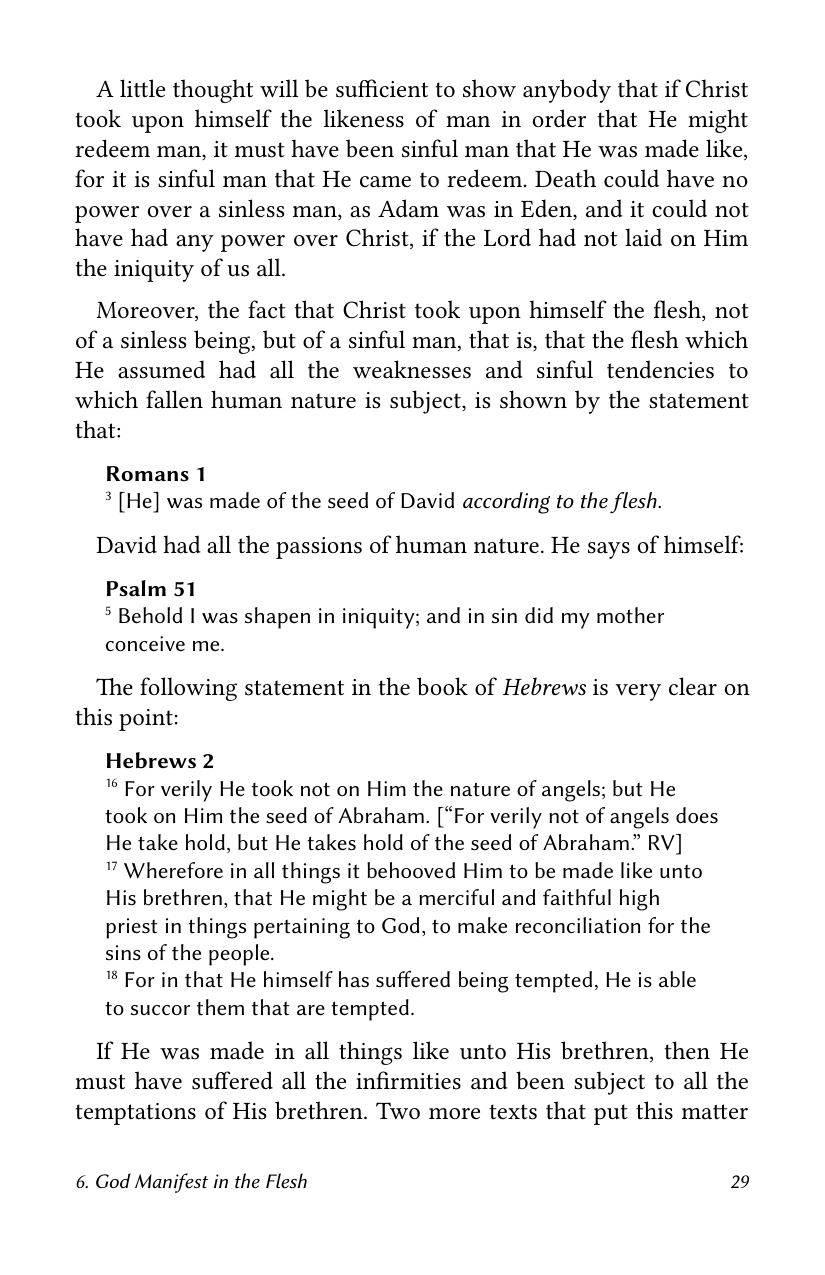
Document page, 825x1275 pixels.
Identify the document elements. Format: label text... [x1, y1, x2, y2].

text Romans 1 [105, 461, 750, 487]
text 17 Wherefore in all things it behooved Him to be made like unto His brethren, that He might be a merciful and faithful high priest in things pertaining to God, to make reconciliation for the sins of the people. [105, 858, 720, 966]
text 18 For in that He himself has suffered being tempted, He is able to succor them that are tempted. [105, 967, 720, 1021]
text Hebrews 2 [105, 748, 750, 774]
text 5 Behold I was shapen in iniquity; and in sin did my mother conceive me. [105, 603, 720, 657]
text The following statement in the book of Hebrews is very clear on this point: [75, 673, 750, 732]
text David had all the passions of human nature. He says of himself: [75, 531, 750, 559]
text Moreover, the fact that Christ took upon himself the flesh, not of a sinless being, but of a sinful man, that is, that the flesh which He assumed had all the weaknesses and sinful tendencies to which fallen human nature is subject, is shown by the statement that: [75, 296, 750, 444]
text A little thought will be sufficient to show anybody that if Christ took upon himself the likeness of man in order that He might redeem man, it must have been sinful man that He was made like, for it is sinful man that He came to redeem. Death could have no power over a sinless man, as Adam was in Eden, and it could not have had any power over Christ, if the Lord had not laid on Him the iniquity of us all. [75, 75, 750, 283]
text Psalm 51 [105, 576, 750, 602]
text 3 [He] was made of the seed of David according to the flesh. [105, 488, 720, 514]
text If He was made in all things like unto His brethren, then He must have suffered all the infirmities and been subject to all the temptations of His brethren. Two more texts that put this matter [75, 1037, 750, 1125]
text 16 For verily He took not on Him the nature of angels; but He took on Him the seed of Abraham. [“For verily not of angels does He take hold, but He takes hold of the seed of Abraham.” RV] [105, 776, 720, 856]
